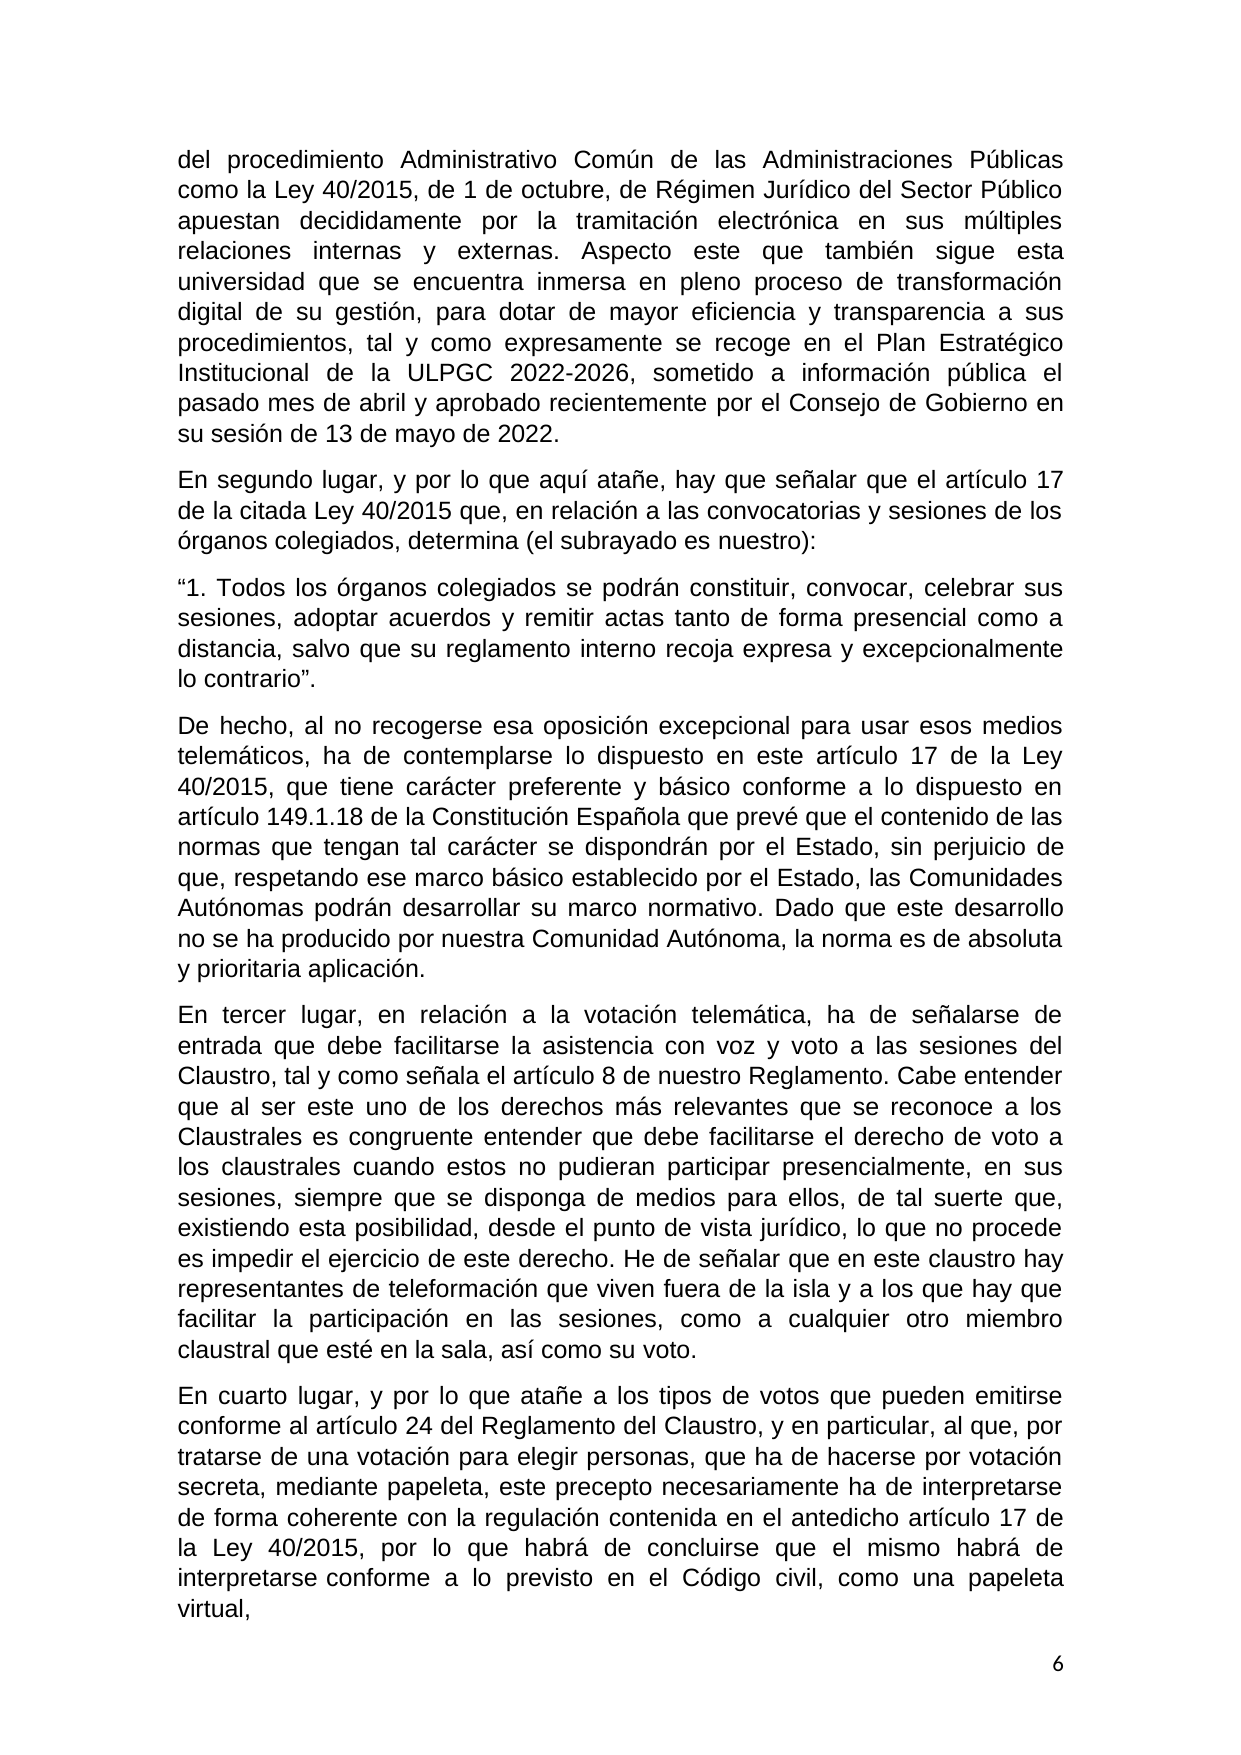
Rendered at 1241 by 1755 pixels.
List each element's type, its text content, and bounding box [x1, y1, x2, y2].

text En tercer lugar, en relación a la votación telemática, ha de señalarse de entrada que debe facilitarse la asistencia con voz y voto a las sesiones del Claustro, tal y como señala el artículo 8 de nuestro Reglamento. Cabe entender que al ser este uno de los derechos más relevantes que se reconoce a los Claustrales es congruente entender que debe facilitarse el derecho de voto a los claustrales cuando estos no pudieran participar presencialmente, en sus sesiones, siempre que se disponga de medios para ellos, de tal suerte que, existiendo esta posibilidad, desde el punto de vista jurídico, lo que no procede es impedir el ejercicio de este derecho. He de señalar que en este claustro hay representantes de teleformación que viven fuera de la isla y a los que hay que facilitar la participación en las sesiones, como a cualquier otro miembro claustral que esté en la sala, así como su voto. [177, 1000, 1064, 1363]
text del procedimiento Administrativo Común de las Administraciones Públicas como la Ley 40/2015, de 1 de octubre, de Régimen Jurídico del Sector Público apuestan decididamente por la tramitación electrónica en sus múltiples relaciones internas y externas. Aspecto este que también sigue esta universidad que se encuentra inmersa en pleno proceso de transformación digital de su gestión, para dotar de mayor eficiencia y transparencia a sus procedimientos, tal y como expresamente se recoge en el Plan Estratégico Institucional de la ULPGC 2022-2026, sometido a información pública el pasado mes de abril y aprobado recientemente por el Consejo de Gobierno en su sesión de 13 de mayo de 2022. [177, 145, 1064, 448]
text “1. Todos los órganos colegiados se podrán constituir, convocar, celebrar sus sesiones, adoptar acuerdos y remitir actas tanto de forma presencial como a distancia, salvo que su reglamento interno recoja expresa y excepcionalmente lo contrario”. [177, 573, 1064, 693]
text En segundo lugar, y por lo que aquí atañe, hay que señalar que el artículo 17 de la citada Ley 40/2015 que, en relación a las convocatorias y sesiones de los órganos colegiados, determina (el subrayado es nuestro): [177, 465, 1064, 555]
text En cuarto lugar, y por lo que atañe a los tipos de votos que pueden emitirse conforme al artículo 24 del Reglamento del Claustro, y en particular, al que, por tratarse de una votación para elegir personas, que ha de hacerse por votación secreta, mediante papeleta, este precepto necesariamente ha de interpretarse de forma coherente con la regulación contenida en el antedicho artículo 17 de la Ley 40/2015, por lo que habrá de concluirse que el mismo habrá de interpretarse conforme a lo previsto en el Código civil, como una papeleta virtual, [177, 1381, 1064, 1622]
text 6 [164, 1649, 1063, 1677]
text De hecho, al no recogerse esa oposición excepcional para usar esos medios telemáticos, ha de contemplarse lo dispuesto en este artículo 17 de la Ley 40/2015, que tiene carácter preferente y básico conforme a lo dispuesto en artículo 149.1.18 de la Constitución Española que prevé que el contenido de las normas que tengan tal carácter se dispondrán por el Estado, sin perjuicio de que, respetando ese marco básico establecido por el Estado, las Comunidades Autónomas podrán desarrollar su marco normativo. Dado que este desarrollo no se ha producido por nuestra Comunidad Autónoma, la norma es de absoluta y prioritaria aplicación. [177, 711, 1064, 983]
